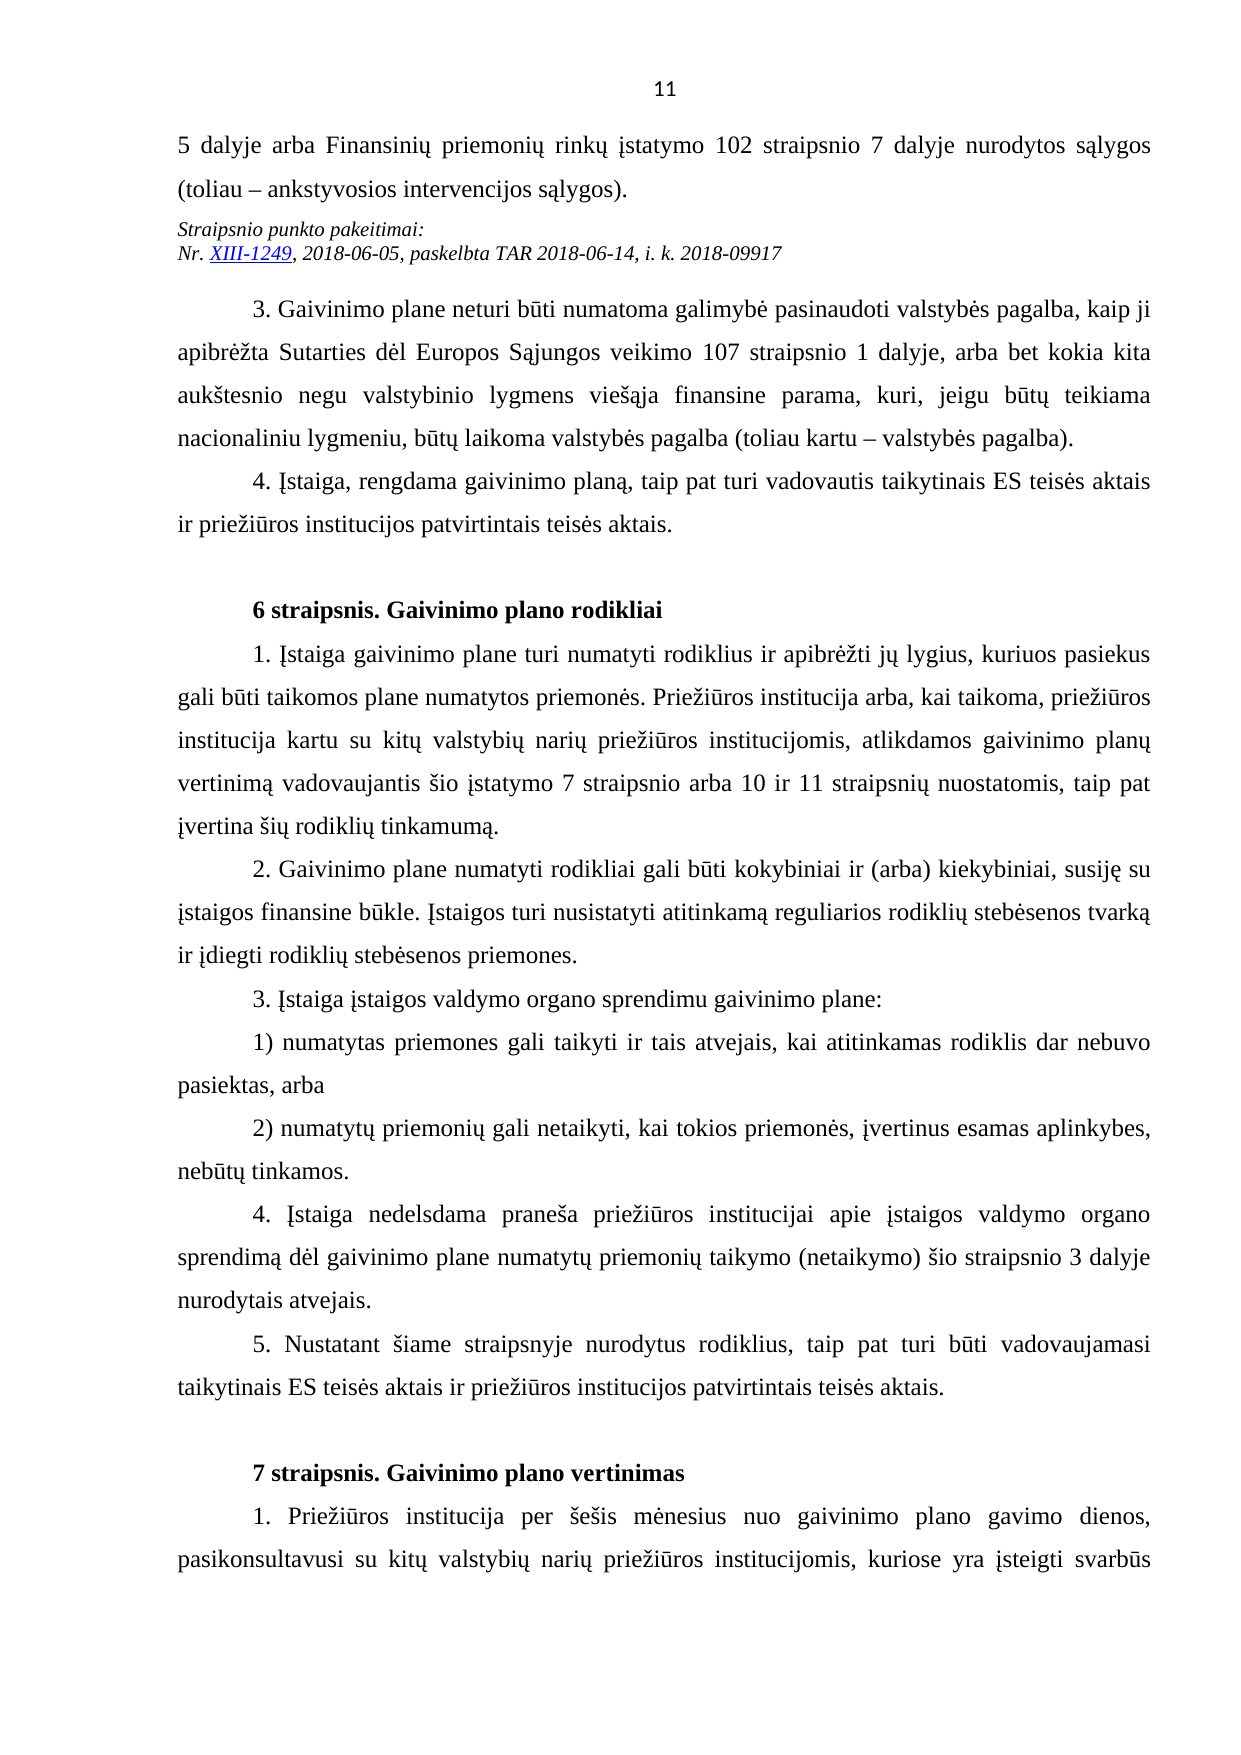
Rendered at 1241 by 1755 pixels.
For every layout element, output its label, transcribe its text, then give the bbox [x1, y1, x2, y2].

text 4. Įstaiga nedelsdama praneša priežiūros institucijai apie įstaigos valdymo organo sprendimą dėl gaivinimo plane numatytų priemonių taikymo (netaikymo) šio straipsnio 3 dalyje nurodytais atvejais. [177, 1199, 1152, 1314]
text 5 dalyje arba Finansinių priemonių rinkų įstatymo 102 straipsnio 7 dalyje nurodytos sąlygos (toliau – ankstyvosios intervencijos sąlygos). [177, 131, 1152, 202]
text 3. Įstaiga įstaigos valdymo organo sprendimu gaivinimo plane: [177, 984, 1152, 1012]
text 1. Priežiūros institucija per šešis mėnesius nuo gaivinimo plano gavimo dienos, pasikonsultavusi su kitų valstybių narių priežiūros institucijomis, kuriose yra įsteigti svarbūs [177, 1501, 1152, 1573]
text Straipsnio punkto pakeitimai: [177, 217, 1152, 241]
text 1. Įstaiga gaivinimo plane turi numatyti rodiklius ir apibrėžti jų lygius, kuriuos pasiekus gali būti taikomos plane numatytos priemonės. Priežiūros institucija arba, kai taikoma, priežiūros institucija kartu su kitų valstybių narių priežiūros institucijomis, atlikdamos gaivinimo planų vertinimą vadovaujantis šio įstatymo 7 straipsnio arba 10 ir 11 straipsnių nuostatomis, taip pat įvertina šių rodiklių tinkamumą. [177, 639, 1152, 840]
text 4. Įstaiga, rengdama gaivinimo planą, taip pat turi vadovautis taikytinais ES teisės aktais ir priežiūros institucijos patvirtintais teisės aktais. [177, 466, 1152, 538]
text 2. Gaivinimo plane numatyti rodikliai gali būti kokybiniai ir (arba) kiekybiniai, susiję su įstaigos finansine būkle. Įstaigos turi nusistatyti atitinkamą reguliarios rodiklių stebėsenos tvarką ir įdiegti rodiklių stebėsenos priemones. [177, 854, 1152, 969]
text Nr. XIII-1249, 2018-06-05, paskelbta TAR 2018-06-14, i. k. 2018-09917 [177, 241, 1152, 265]
text 5. Nustatant šiame straipsnyje nurodytus rodiklius, taip pat turi būti vadovaujamasi taikytinais ES teisės aktais ir priežiūros institucijos patvirtintais teisės aktais. [177, 1329, 1152, 1401]
text 2) numatytų priemonių gali netaikyti, kai tokios priemonės, įvertinus esamas aplinkybes, nebūtų tinkamos. [177, 1113, 1152, 1185]
text 1) numatytas priemones gali taikyti ir tais atvejais, kai atitinkamas rodiklis dar nebuvo pasiektas, arba [177, 1027, 1152, 1099]
text 6 straipsnis. Gaivinimo plano rodikliai [177, 596, 1152, 624]
text 3. Gaivinimo plane neturi būti numatoma galimybė pasinaudoti valstybės pagalba, kaip ji apibrėžta Sutarties dėl Europos Sąjungos veikimo 107 straipsnio 1 dalyje, arba bet kokia kita aukštesnio negu valstybinio lygmens viešąja finansine parama, kuri, jeigu būtų teikiama nacionaliniu lygmeniu, būtų laikoma valstybės pagalba (toliau kartu – valstybės pagalba). [177, 294, 1152, 452]
text 7 straipsnis. Gaivinimo plano vertinimas [177, 1458, 1152, 1487]
